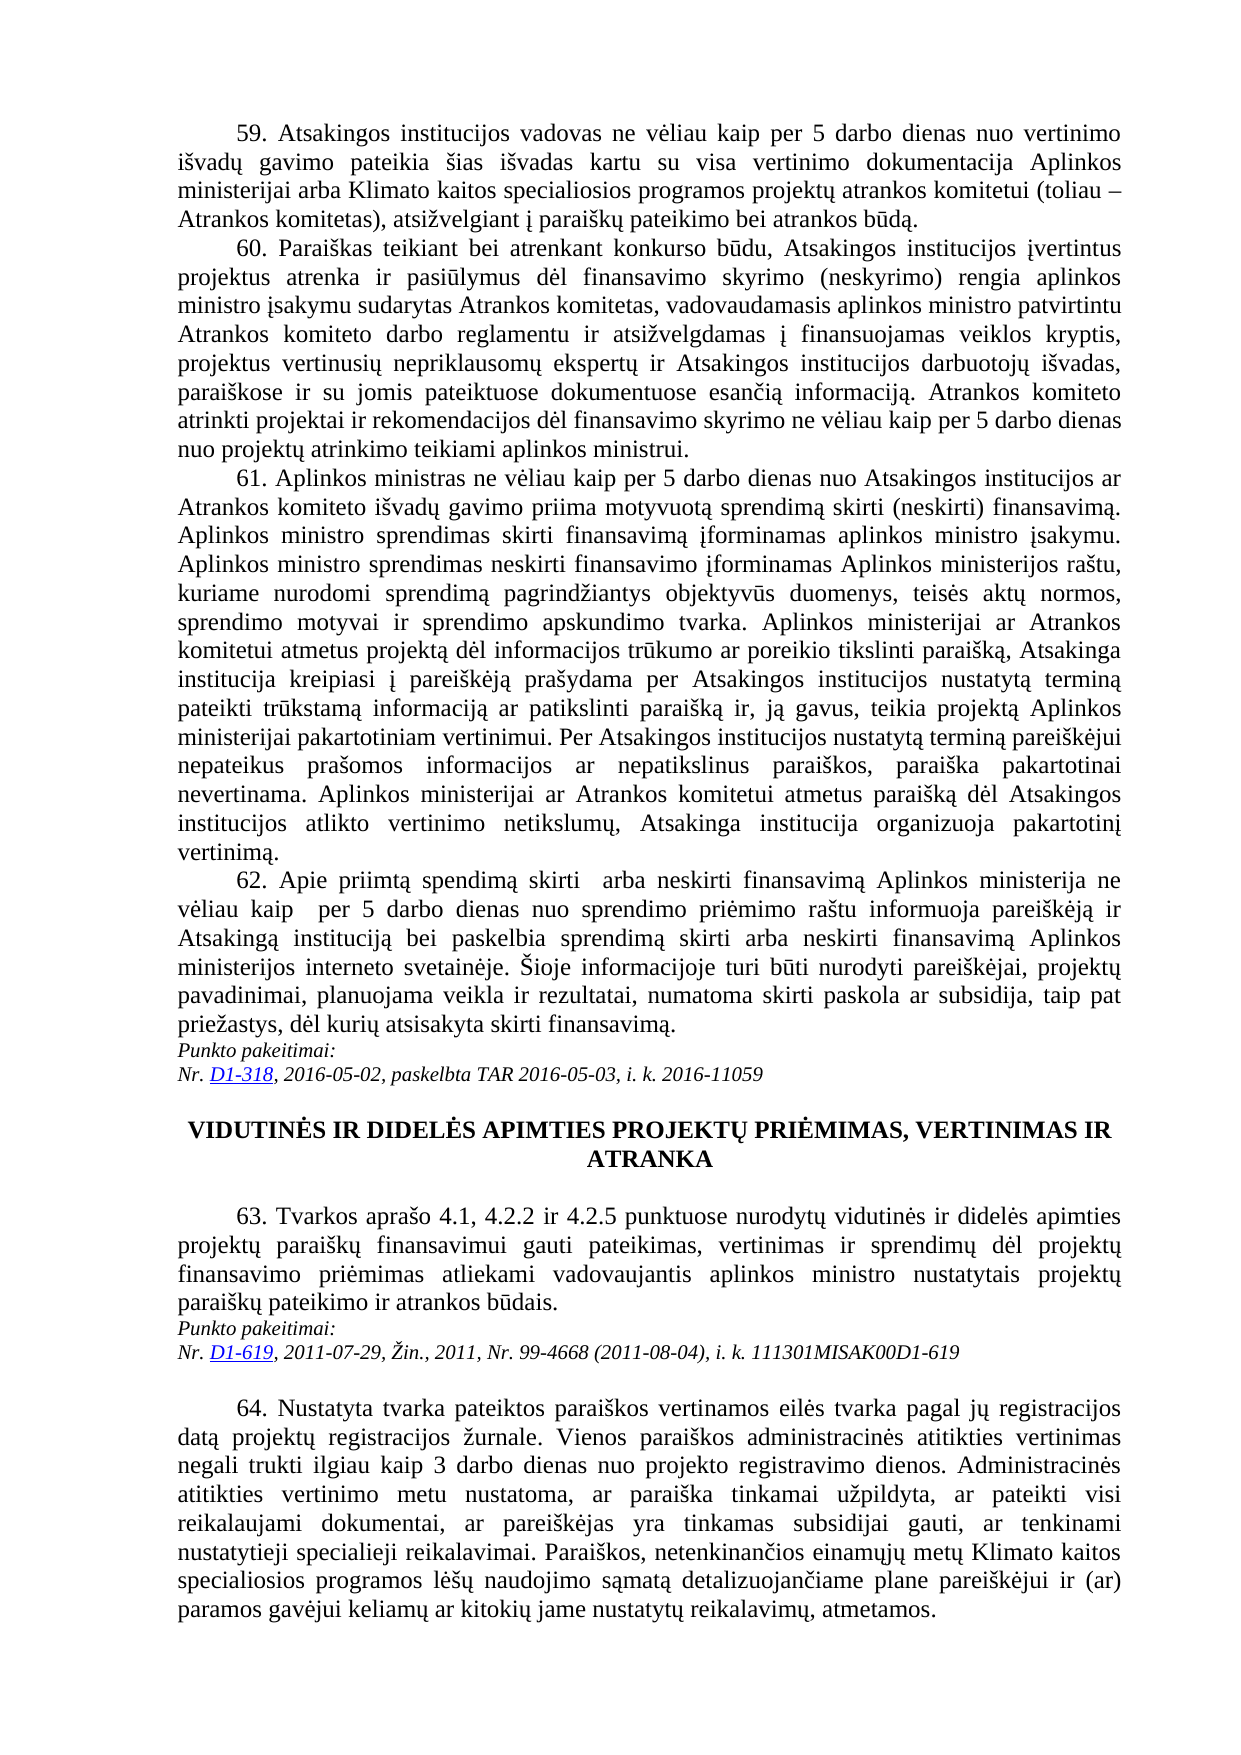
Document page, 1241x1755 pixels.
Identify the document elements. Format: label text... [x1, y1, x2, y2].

text 59. Atsakingos institucijos vadovas ne vėliau kaip per 5 darbo dienas nuo vertinimo išvadų gavimo pateikia šias išvadas kartu su visa vertinimo dokumentacija Aplinkos ministerijai arba Klimato kaitos specialiosios programos projektų atrankos komitetui (toliau – Atrankos komitetas), atsižvelgiant į paraiškų pateikimo bei atrankos būdą. [177, 118, 1122, 233]
text 63. Tvarkos aprašo 4.1, 4.2.2 ir 4.2.5 punktuose nurodytų vidutinės ir didelės apimties projektų paraiškų finansavimui gauti pateikimas, vertinimas ir sprendimų dėl projektų finansavimo priėmimas atliekami vadovaujantis aplinkos ministro nustatytais projektų paraiškų pateikimo ir atrankos būdais. [177, 1201, 1122, 1316]
text Nr. D1-619, 2011-07-29, Žin., 2011, Nr. 99-4668 (2011-08-04), i. k. 111301MISAK00D1-619 [177, 1340, 1122, 1364]
text Nr. D1-318, 2016-05-02, paskelbta TAR 2016-05-03, i. k. 2016-11059 [177, 1062, 1122, 1086]
text Punkto pakeitimai: [177, 1038, 1122, 1062]
text 61. Aplinkos ministras ne vėliau kaip per 5 darbo dienas nuo Atsakingos institucijos ar Atrankos komiteto išvadų gavimo priima motyvuotą sprendimą skirti (neskirti) finansavimą. Aplinkos ministro sprendimas skirti finansavimą įforminamas aplinkos ministro įsakymu. Aplinkos ministro sprendimas neskirti finansavimo įforminamas Aplinkos ministerijos raštu, kuriame nurodomi sprendimą pagrindžiantys objektyvūs duomenys, teisės aktų normos, sprendimo motyvai ir sprendimo apskundimo tvarka. Aplinkos ministerijai ar Atrankos komitetui atmetus projektą dėl informacijos trūkumo ar poreikio tikslinti paraišką, Atsakinga institucija kreipiasi į pareiškėją prašydama per Atsakingos institucijos nustatytą terminą pateikti trūkstamą informaciją ar patikslinti paraišką ir, ją gavus, teikia projektą Aplinkos ministerijai pakartotiniam vertinimui. Per Atsakingos institucijos nustatytą terminą pareiškėjui nepateikus prašomos informacijos ar nepatikslinus paraiškos, paraiška pakartotinai nevertinama. Aplinkos ministerijai ar Atrankos komitetui atmetus paraišką dėl Atsakingos institucijos atlikto vertinimo netikslumų, Atsakinga institucija organizuoja pakartotinį vertinimą. [177, 463, 1122, 866]
text VIDUTINĖS IR DIDELĖS APIMTIES PROJEKTŲ PRIĖMIMAS, VERTINIMAS IR ATRANKA [177, 1115, 1122, 1172]
text 64. Nustatyta tvarka pateiktos paraiškos vertinamos eilės tvarka pagal jų registracijos datą projektų registracijos žurnale. Vienos paraiškos administracinės atitikties vertinimas negali trukti ilgiau kaip 3 darbo dienas nuo projekto registravimo dienos. Administracinės atitikties vertinimo metu nustatoma, ar paraiška tinkamai užpildyta, ar pateikti visi reikalaujami dokumentai, ar pareiškėjas yra tinkamas subsidijai gauti, ar tenkinami nustatytieji specialieji reikalavimai. Paraiškos, netenkinančios einamųjų metų Klimato kaitos specialiosios programos lėšų naudojimo sąmatą detalizuojančiame plane pareiškėjui ir (ar) paramos gavėjui keliamų ar kitokių jame nustatytų reikalavimų, atmetamos. [177, 1393, 1122, 1623]
text Punkto pakeitimai: [177, 1316, 1122, 1340]
text 60. Paraiškas teikiant bei atrenkant konkurso būdu, Atsakingos institucijos įvertintus projektus atrenka ir pasiūlymus dėl finansavimo skyrimo (neskyrimo) rengia aplinkos ministro įsakymu sudarytas Atrankos komitetas, vadovaudamasis aplinkos ministro patvirtintu Atrankos komiteto darbo reglamentu ir atsižvelgdamas į finansuojamas veiklos kryptis, projektus vertinusių nepriklausomų ekspertų ir Atsakingos institucijos darbuotojų išvadas, paraiškose ir su jomis pateiktuose dokumentuose esančią informaciją. Atrankos komiteto atrinkti projektai ir rekomendacijos dėl finansavimo skyrimo ne vėliau kaip per 5 darbo dienas nuo projektų atrinkimo teikiami aplinkos ministrui. [177, 233, 1122, 463]
text 62. Apie priimtą spendimą skirti arba neskirti finansavimą Aplinkos ministerija ne vėliau kaip per 5 darbo dienas nuo sprendimo priėmimo raštu informuoja pareiškėją ir Atsakingą instituciją bei paskelbia sprendimą skirti arba neskirti finansavimą Aplinkos ministerijos interneto svetainėje. Šioje informacijoje turi būti nurodyti pareiškėjai, projektų pavadinimai, planuojama veikla ir rezultatai, numatoma skirti paskola ar subsidija, taip pat priežastys, dėl kurių atsisakyta skirti finansavimą. [177, 866, 1122, 1038]
